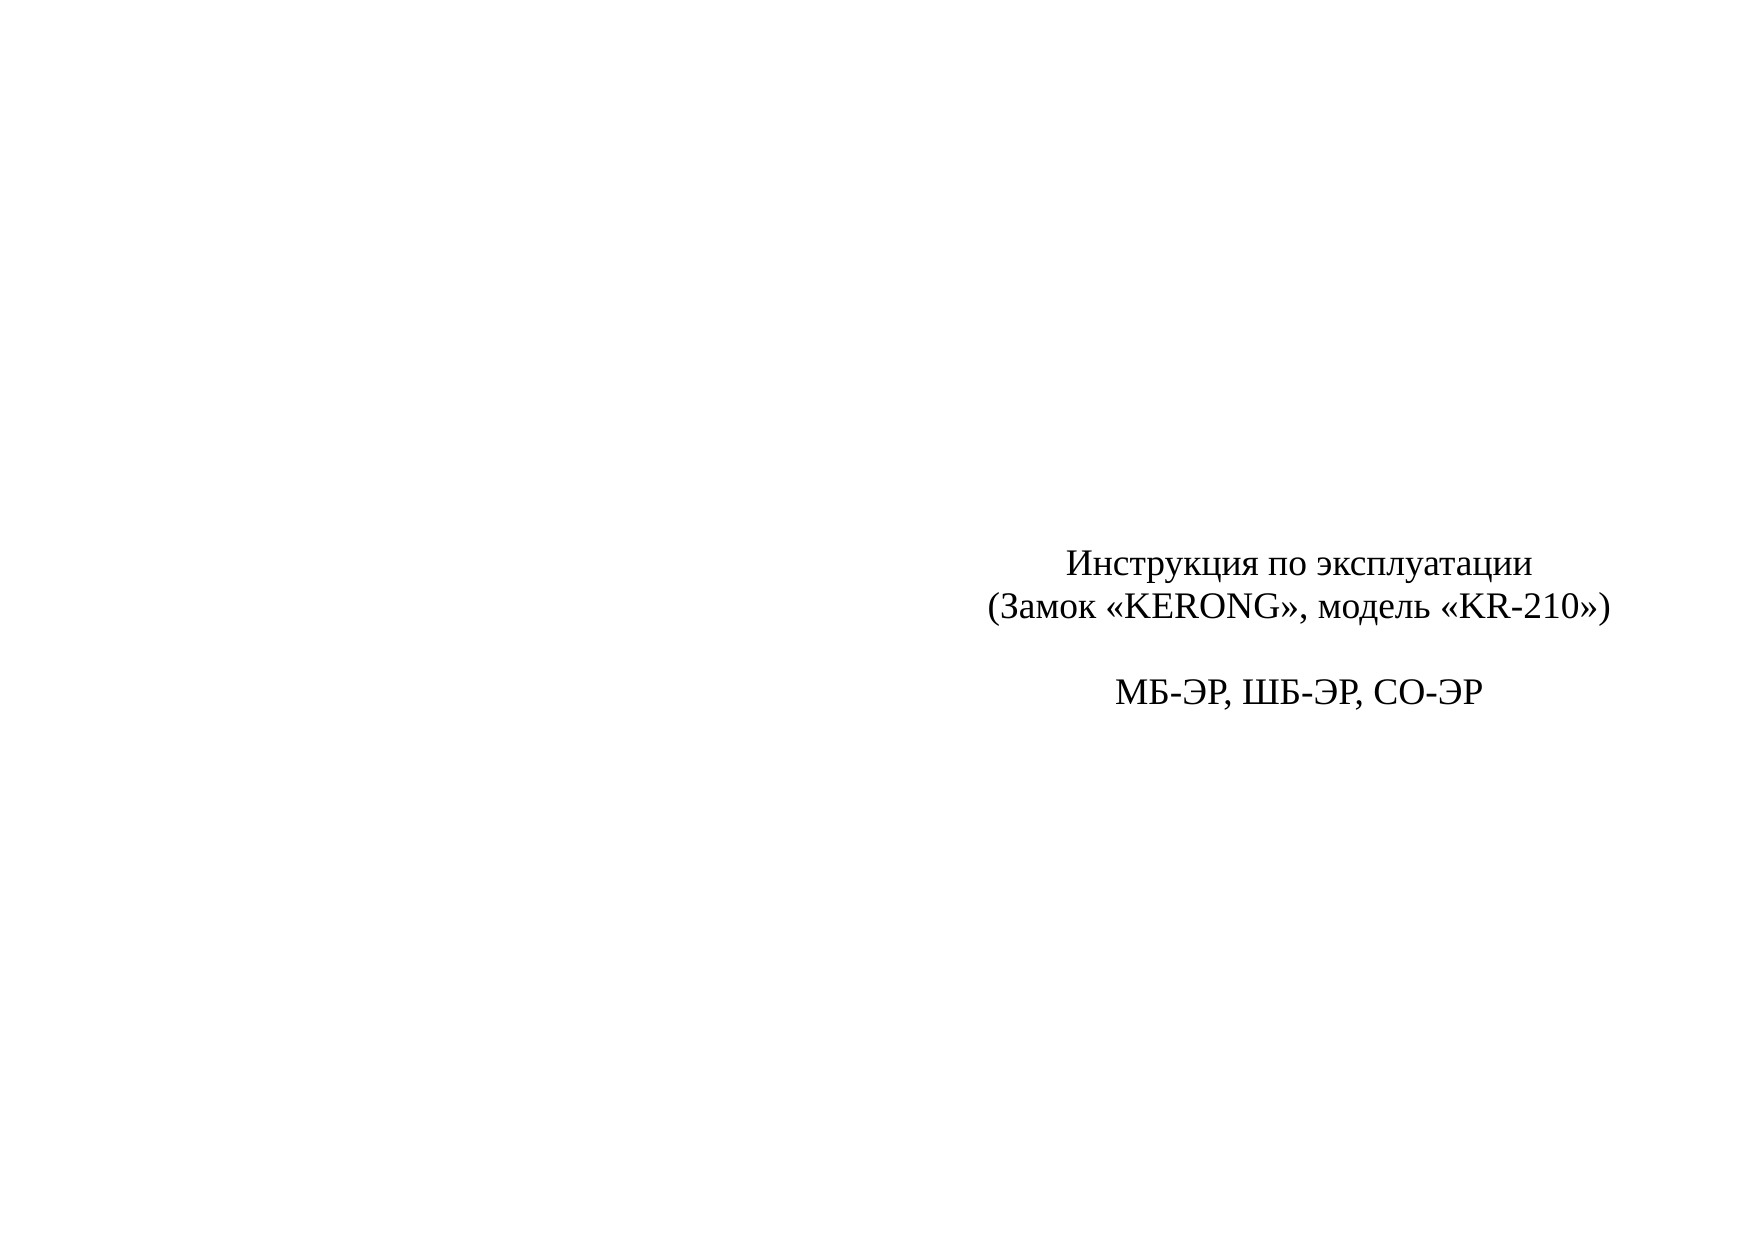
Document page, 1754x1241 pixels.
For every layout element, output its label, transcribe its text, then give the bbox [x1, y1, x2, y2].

text МБ-ЭР, ШБ-ЭР, СО-ЭР [892, 670, 1707, 713]
text (Замок «KERONG», модель «KR-210») [892, 583, 1707, 627]
text Инструкция по эксплуатации [892, 540, 1707, 583]
